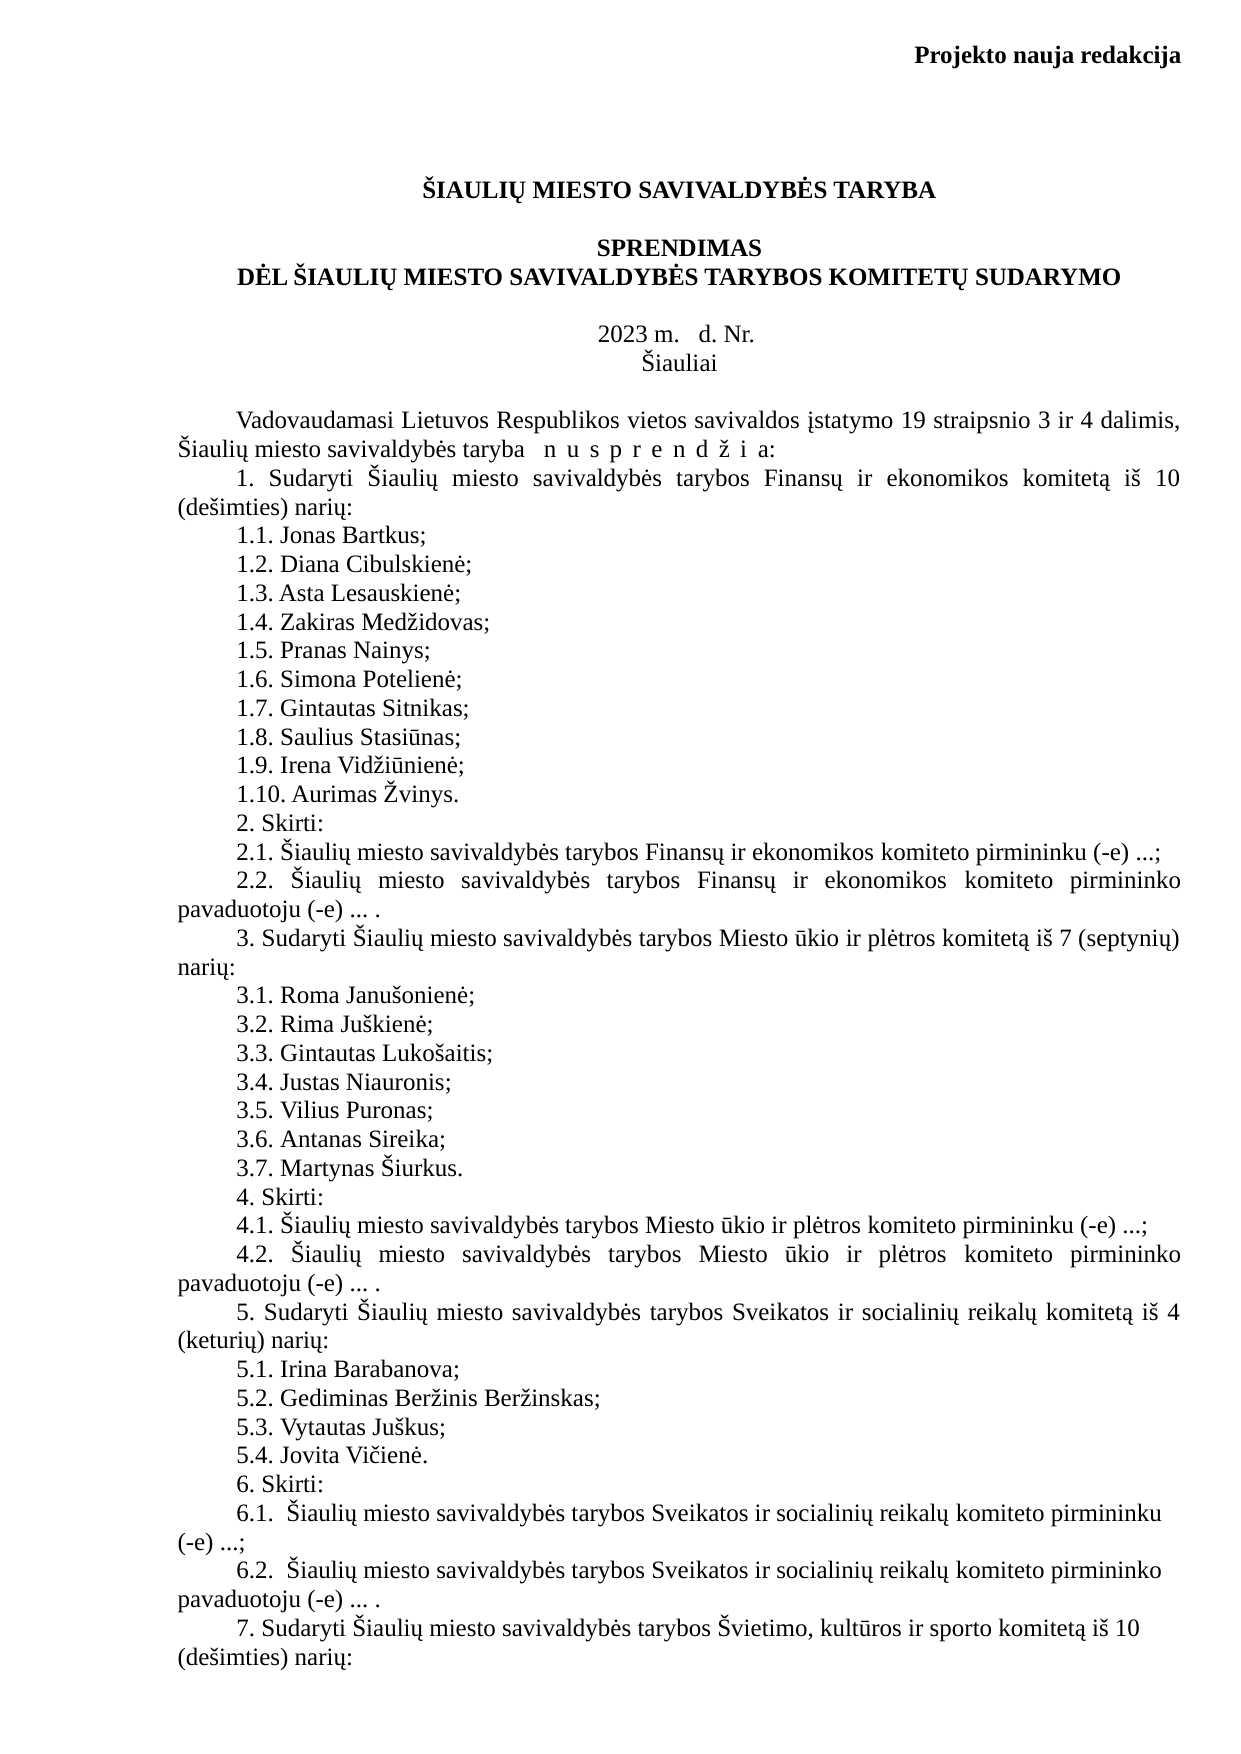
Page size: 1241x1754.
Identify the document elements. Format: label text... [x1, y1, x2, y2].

text 3.3. Gintautas Lukošaitis; [236, 1038, 1181, 1067]
text 3.7. Martynas Šiurkus. [236, 1153, 1181, 1182]
text Šiauliai [177, 348, 1181, 377]
text 1.8. Saulius Stasiūnas; [236, 722, 1181, 751]
text 1.4. Zakiras Medžidovas; [236, 607, 1181, 636]
text SPRENDIMAS [177, 233, 1181, 262]
text 3.5. Vilius Puronas; [236, 1096, 1181, 1124]
text 3.2. Rima Juškienė; [236, 1009, 1181, 1038]
text 4. Skirti: [236, 1182, 1181, 1211]
text 1.3. Asta Lesauskienė; [236, 578, 1181, 607]
text 1.7. Gintautas Sitnikas; [236, 693, 1181, 722]
text 4.2. Šiaulių miesto savivaldybės tarybos Miesto ūkio ir plėtros komiteto pirmininko pavaduotoju (-e) ... . [177, 1239, 1181, 1297]
text 1.6. Simona Potelienė; [236, 664, 1181, 693]
text 2023 m. d. Nr. [177, 319, 1181, 348]
text 2.2. Šiaulių miesto savivaldybės tarybos Finansų ir ekonomikos komiteto pirmininko pavaduotoju (-e) ... . [177, 866, 1181, 923]
text 1.5. Pranas Nainys; [236, 636, 1181, 664]
text ŠIAULIŲ MIESTO SAVIVALDYBĖS TARYBA [177, 176, 1181, 204]
text 6.2. Šiaulių miesto savivaldybės tarybos Sveikatos ir socialinių reikalų komiteto pirmininko pavaduotoju (-e) ... . [177, 1556, 1181, 1613]
text 5.3. Vytautas Juškus; [236, 1412, 1181, 1441]
text 1. Sudaryti Šiaulių miesto savivaldybės tarybos Finansų ir ekonomikos komitetą iš 10 (dešimties) narių: [177, 463, 1181, 521]
text 4.1. Šiaulių miesto savivaldybės tarybos Miesto ūkio ir plėtros komiteto pirmininku (-e) ...; [236, 1211, 1181, 1239]
text 2. Skirti: [236, 808, 1181, 837]
text 2.1. Šiaulių miesto savivaldybės tarybos Finansų ir ekonomikos komiteto pirmininku (-e) ...; [236, 837, 1181, 866]
text 7. Sudaryti Šiaulių miesto savivaldybės tarybos Švietimo, kultūros ir sporto komitetą iš 10 (dešimties) narių: [177, 1613, 1181, 1671]
text 1.10. Aurimas Žvinys. [236, 779, 1181, 808]
text 3. Sudaryti Šiaulių miesto savivaldybės tarybos Miesto ūkio ir plėtros komitetą iš 7 (septynių) narių: [177, 923, 1181, 981]
text 3.4. Justas Niauronis; [236, 1067, 1181, 1096]
text 5. Sudaryti Šiaulių miesto savivaldybės tarybos Sveikatos ir socialinių reikalų komitetą iš 4 (keturių) narių: [177, 1297, 1181, 1354]
text 1.9. Irena Vidžiūnienė; [236, 751, 1181, 779]
text 5.2. Gediminas Beržinis Beržinskas; [236, 1383, 1181, 1412]
text 5.1. Irina Barabanova; [236, 1354, 1181, 1383]
text 3.6. Antanas Sireika; [236, 1124, 1181, 1153]
text DĖL ŠIAULIŲ MIESTO SAVIVALDYBĖS TARYBOS KOMITETŲ SUDARYMO [177, 262, 1181, 291]
text 6.1. Šiaulių miesto savivaldybės tarybos Sveikatos ir socialinių reikalų komiteto pirmininku (-e) ...; [177, 1498, 1181, 1556]
text 1.2. Diana Cibulskienė; [236, 549, 1181, 578]
text Vadovaudamasi Lietuvos Respublikos vietos savivaldos įstatymo 19 straipsnio 3 ir 4 dalimis, Šiaulių miesto savivaldybės taryba nusprendžia: [177, 406, 1181, 463]
text 5.4. Jovita Vičienė. [236, 1441, 1181, 1469]
text 6. Skirti: [236, 1469, 1181, 1498]
text 3.1. Roma Janušonienė; [236, 981, 1181, 1009]
text 1.1. Jonas Bartkus; [236, 521, 1181, 549]
